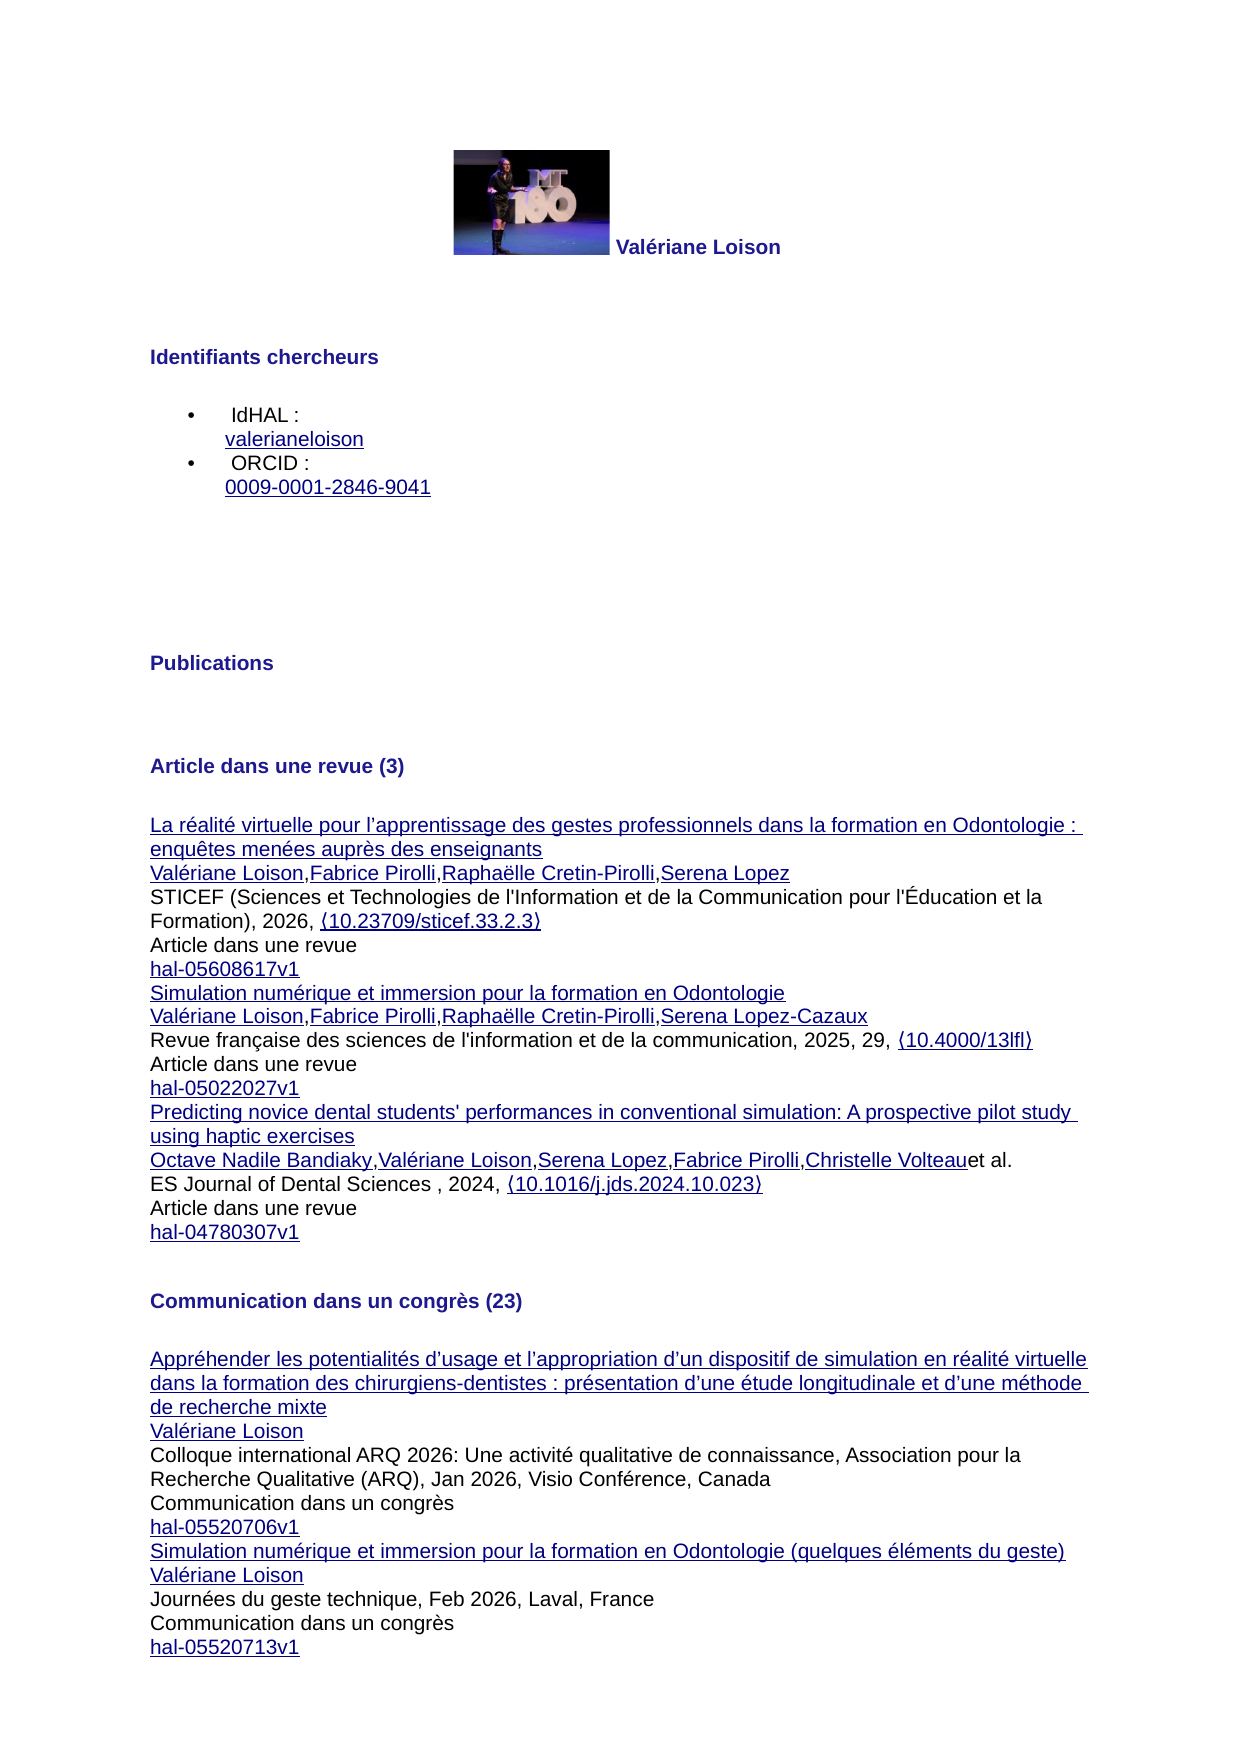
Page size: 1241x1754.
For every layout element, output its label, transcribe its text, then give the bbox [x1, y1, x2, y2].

table_cell Simulation numérique et immersion pour la formation en Odontologie Valériane Loison,Fabrice Pirolli,Raphaëlle Cretin-Pirolli,Serena Lopez-Cazaux Revue française des sciences de l'information et de la communication, 2025, 29, ⟨10.4000/13lfl⟩ Article dans une revue hal-05022027v1 [150, 980, 1090, 1100]
picture [453, 150, 610, 255]
subtitle Communication dans un congrès (23) [150, 1289, 1090, 1313]
subtitle Article dans une revue (3) [150, 754, 1090, 778]
table_header Appréhender les potentialités d’usage et l’appropriation d’un dispositif de simulation en réalité virtuelle dans la formation des chirurgiens-dentistes : présentation d’une étude longitudinale et d’une méthode de recherche mixte Valériane Loison Colloque international ARQ 2026: Une activité qualitative de connaissance, Association pour la Recherche Qualitative (ARQ), Jan 2026, Visio Conférence, Canada Communication dans un congrès hal-05520706v1 [150, 1347, 1090, 1539]
list ORCID : [187, 451, 1090, 475]
subtitle Valériane Loison [150, 150, 1090, 258]
list valerianeloison [187, 427, 1090, 451]
subtitle Identifiants chercheurs [150, 345, 1090, 369]
list IdHAL : [187, 403, 1090, 427]
table_cell Predicting novice dental students' performances in conventional simulation: A prospective pilot study using haptic exercises Octave Nadile Bandiaky,Valériane Loison,Serena Lopez,Fabrice Pirolli,Christelle Volteauet al. ES Journal of Dental Sciences , 2024, ⟨10.1016/j.jds.2024.10.023⟩ Article dans une revue hal-04780307v1 [150, 1100, 1090, 1244]
table_header La réalité virtuelle pour l’apprentissage des gestes professionnels dans la formation en Odontologie : enquêtes menées auprès des enseignants Valériane Loison,Fabrice Pirolli,Raphaëlle Cretin-Pirolli,Serena Lopez STICEF (Sciences et Technologies de l'Information et de la Communication pour l'Éducation et la Formation), 2026, ⟨10.23709/sticef.33.2.3⟩ Article dans une revue hal-05608617v1 [150, 813, 1090, 980]
subtitle Publications [150, 651, 1090, 675]
list 0009-0001-2846-9041 [187, 475, 1090, 499]
table_cell Simulation numérique et immersion pour la formation en Odontologie (quelques éléments du geste) Valériane Loison Journées du geste technique, Feb 2026, Laval, France Communication dans un congrès hal-05520713v1 [150, 1539, 1090, 1658]
